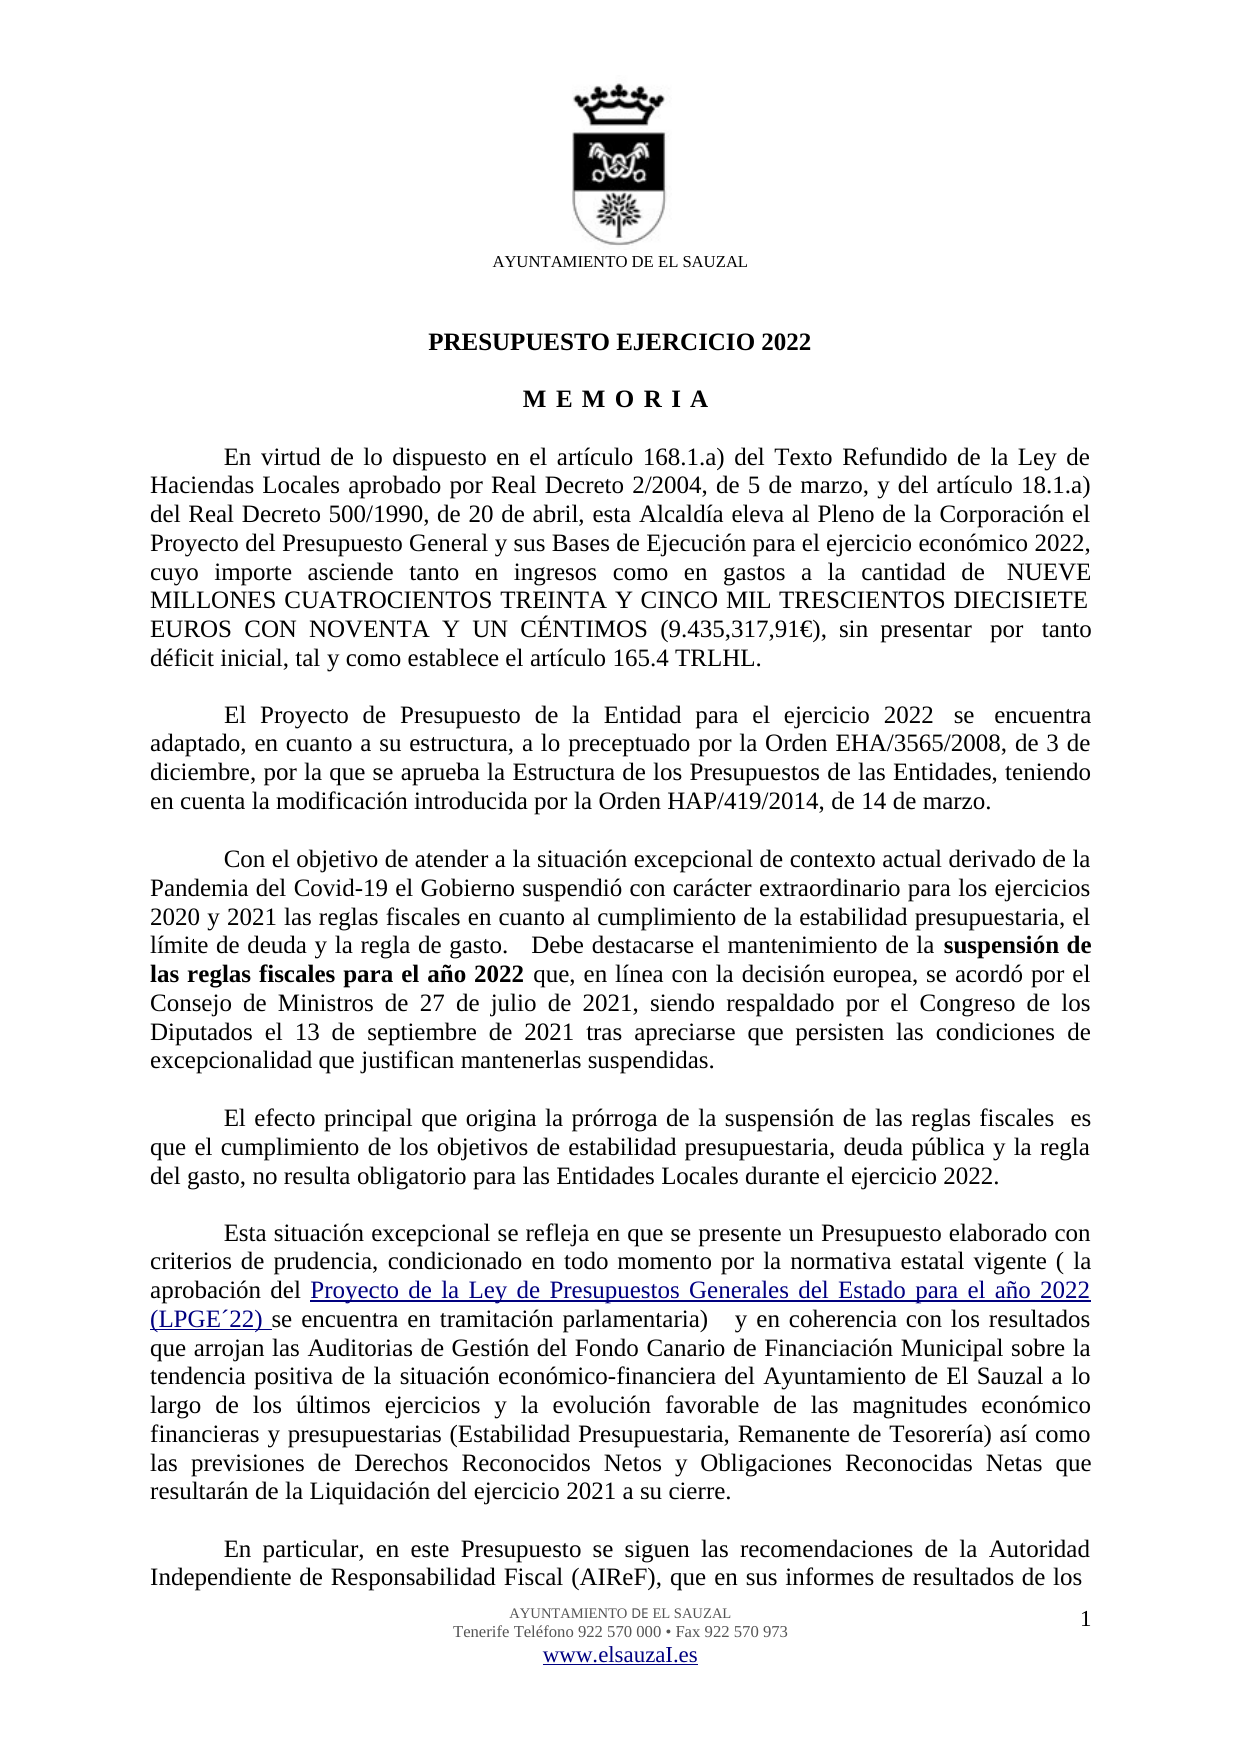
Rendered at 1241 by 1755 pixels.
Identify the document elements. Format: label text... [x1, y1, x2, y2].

text Esta situación excepcional se refleja en que se presente un Presupuesto elaborado con criterios de prudencia, condicionado en todo momento por la normativa estatal vigente ( la aprobación del Proyecto de la Ley de Presupuestos Generales del Estado para el año 2022 (LPGE´22) se encuentra en tramitación parlamentaria) y en coherencia con los resultados que arrojan las Auditorias de Gestión del Fondo Canario de Financiación Municipal sobre la tendencia positiva de la situación económico-financiera del Ayuntamiento de El Sauzal a lo largo de los últimos ejercicios y la evolución favorable de las magnitudes económico financieras y presupuestarias (Estabilidad Presupuestaria, Remanente de Tesorería) así como las previsiones de Derechos Reconocidos Netos y Obligaciones Reconocidas Netas que resultarán de la Liquidación del ejercicio 2021 a su cierre. [150, 1218, 1092, 1505]
text En particular, en este Presupuesto se siguen las recomendaciones de la Autoridad Independiente de Responsabilidad Fiscal (AIReF), que en sus informes de resultados de los [150, 1534, 1091, 1591]
text En virtud de lo dispuesto en el artículo 168.1.a) del Texto Refundido de la Ley de Haciendas Locales aprobado por Real Decreto 2/2004, de 5 de marzo, y del artículo 18.1.a) del Real Decreto 500/1990, de 20 de abril, esta Alcaldía eleva al Pleno de la Corporación el Proyecto del Presupuesto General y sus Bases de Ejecución para el ejercicio económico 2022, cuyo importe asciende tanto en ingresos como en gastos a la cantidad de NUEVE MILLONES CUATROCIENTOS TREINTA Y CINCO MIL TRESCIENTOS DIECISIETE [150, 442, 1092, 614]
text El efecto principal que origina la prórroga de la suspensión de las reglas fiscales es que el cumplimiento de los objetivos de estabilidad presupuestaria, deuda pública y la regla del gasto, no resulta obligatorio para las Entidades Locales durante el ejercicio 2022. [150, 1103, 1091, 1189]
text El Proyecto de Presupuesto de la Entidad para el ejercicio 2022 se encuentra adaptado, en cuanto a su estructura, a lo preceptuado por la Orden EHA/3565/2008, de 3 de diciembre, por la que se aprueba la Estructura de los Presupuestos de las Entidades, teniendo en cuenta la modificación introducida por la Orden HAP/419/2014, de 14 de marzo. [150, 700, 1092, 815]
text Con el objetivo de atender a la situación excepcional de contexto actual derivado de la Pandemia del Covid-19 el Gobierno suspendió con carácter extraordinario para los ejercicios 2020 y 2021 las reglas fiscales en cuanto al cumplimiento de la estabilidad presupuestaria, el límite de deuda y la regla de gasto. Debe destacarse el mantenimiento de la suspensión de las reglas fiscales para el año 2022 que, en línea con la decisión europea, se acordó por el Consejo de Ministros de 27 de julio de 2021, siendo respaldado por el Congreso de los Diputados el 13 de septiembre de 2021 tras apreciarse que persisten las condiciones de excepcionalidad que justifican mantenerlas suspendidas. [150, 844, 1092, 1074]
text EUROS CON NOVENTA Y UN CÉNTIMOS (9.435,317,91€), sin presentar por tanto déficit inicial, tal y como establece el artículo 165.4 TRLHL. [150, 614, 1092, 672]
subtitle PRESUPUESTO EJERCICIO 2022 M E M O R I A [428, 327, 814, 413]
